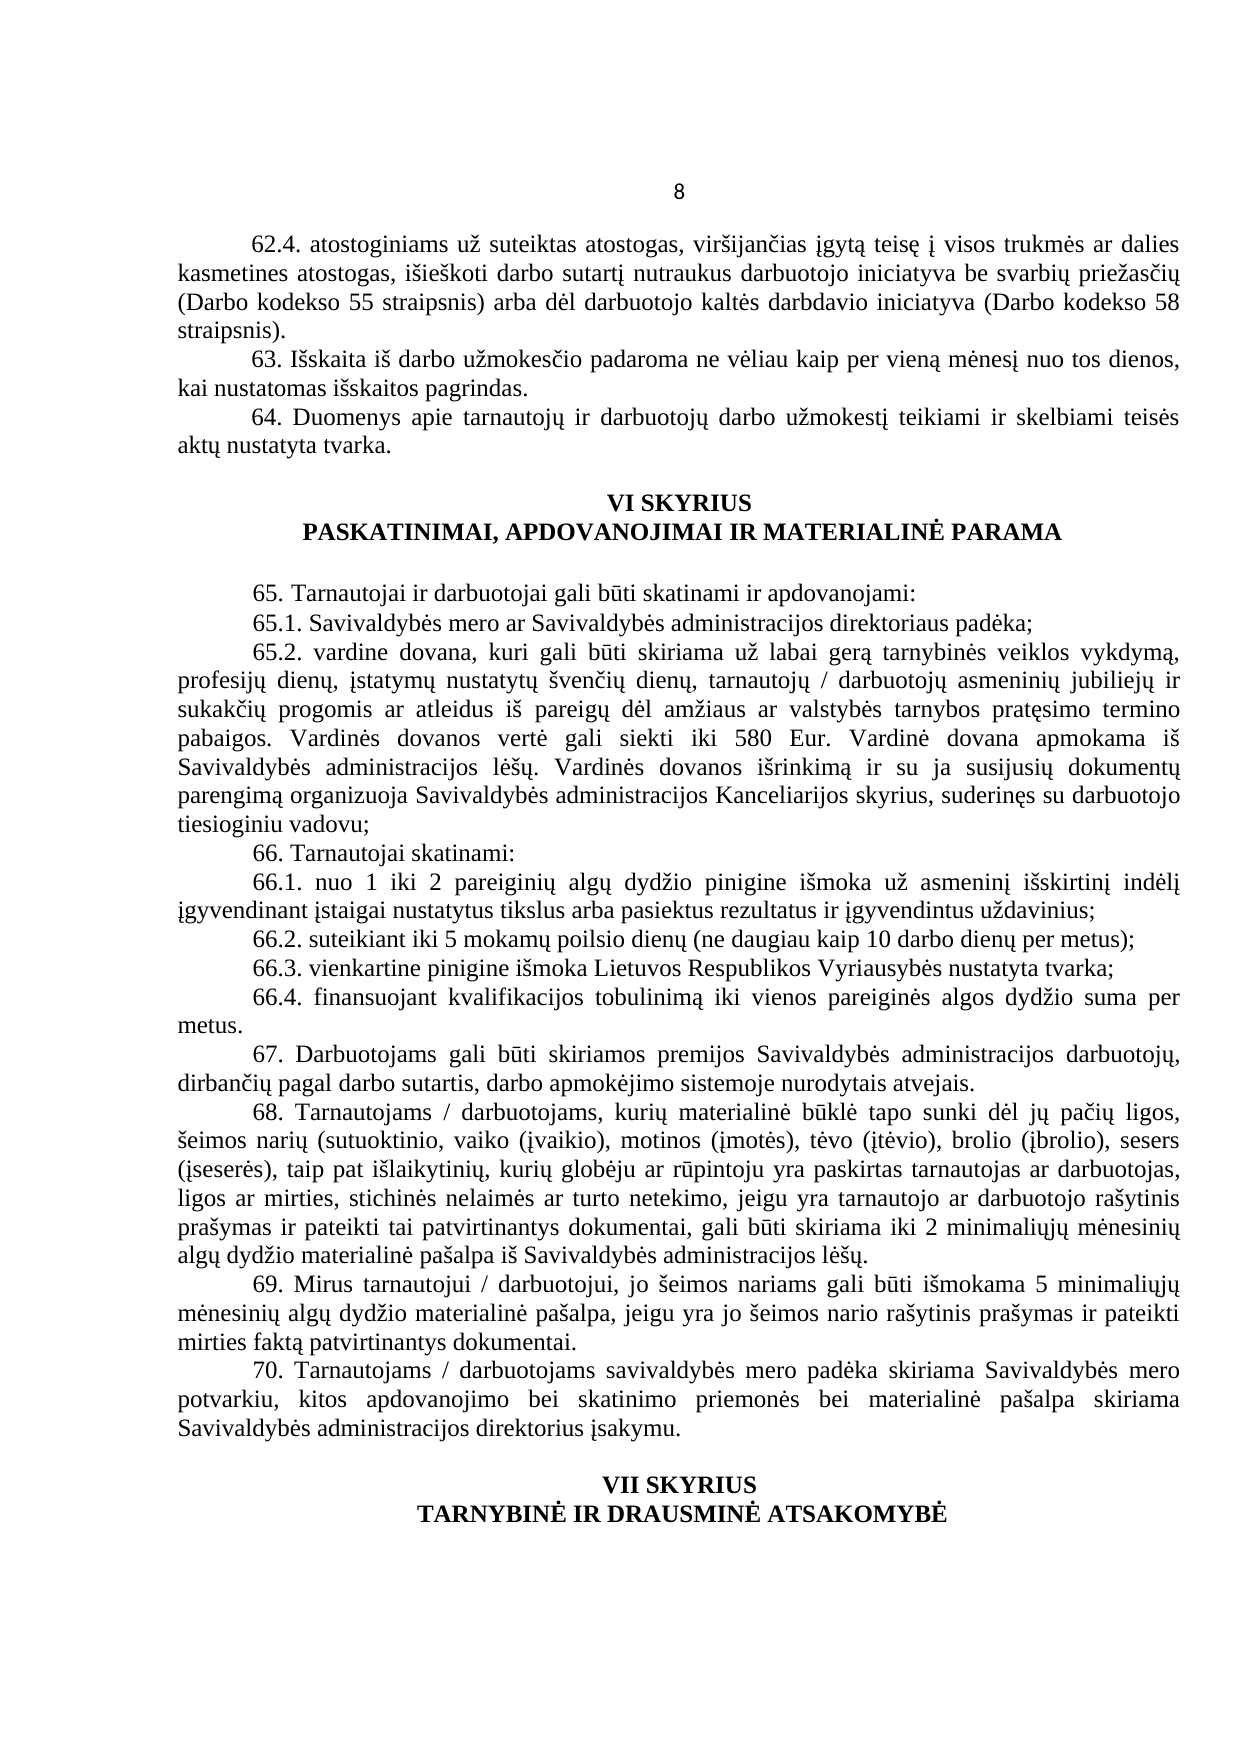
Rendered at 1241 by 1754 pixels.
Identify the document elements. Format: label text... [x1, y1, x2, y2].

text 67. Darbuotojams gali būti skiriamos premijos Savivaldybės administracijos darbuotojų, dirbančių pagal darbo sutartis, darbo apmokėjimo sistemoje nurodytais atvejais. [177, 1039, 1181, 1097]
text 65.1. Savivaldybės mero ar Savivaldybės administracijos direktoriaus padėka; [177, 608, 1181, 637]
text 64. Duomenys apie tarnautojų ir darbuotojų darbo užmokestį teikiami ir skelbiami teisės aktų nustatyta tvarka. [177, 402, 1181, 459]
text 66. Tarnautojai skatinami: [177, 838, 1181, 867]
text 65.2. vardine dovana, kuri gali būti skiriama už labai gerą tarnybinės veiklos vykdymą, profesijų dienų, įstatymų nustatytų švenčių dienų, tarnautojų / darbuotojų asmeninių jubiliejų ir sukakčių progomis ar atleidus iš pareigų dėl amžiaus ar valstybės tarnybos pratęsimo termino pabaigos. Vardinės dovanos vertė gali siekti iki 580 Eur. Vardinė dovana apmokama iš Savivaldybės administracijos lėšų. Vardinės dovanos išrinkimą ir su ja susijusių dokumentų parengimą organizuoja Savivaldybės administracijos Kanceliarijos skyrius, suderinęs su darbuotojo tiesioginiu vadovu; [177, 637, 1181, 838]
text VII SKYRIUS [177, 1470, 1181, 1499]
text 70. Tarnautojams / darbuotojams savivaldybės mero padėka skiriama Savivaldybės mero potvarkiu, kitos apdovanojimo bei skatinimo priemonės bei materialinė pašalpa skiriama Savivaldybės administracijos direktorius įsakymu. [177, 1355, 1181, 1442]
text 65. Tarnautojai ir darbuotojai gali būti skatinami ir apdovanojami: [177, 574, 1181, 608]
text 68. Tarnautojams / darbuotojams, kurių materialinė būklė tapo sunki dėl jų pačių ligos, šeimos narių (sutuoktinio, vaiko (įvaikio), motinos (įmotės), tėvo (įtėvio), brolio (įbrolio), sesers (įseserės), taip pat išlaikytinių, kurių globėju ar rūpintoju yra paskirtas tarnautojas ar darbuotojas, ligos ar mirties, stichinės nelaimės ar turto netekimo, jeigu yra tarnautojo ar darbuotojo rašytinis prašymas ir pateikti tai patvirtinantys dokumentai, gali būti skiriama iki 2 minimaliųjų mėnesinių algų dydžio materialinė pašalpa iš Savivaldybės administracijos lėšų. [177, 1097, 1181, 1269]
text 62.4. atostoginiams už suteiktas atostogas, viršijančias įgytą teisę į visos trukmės ar dalies kasmetines atostogas, išieškoti darbo sutartį nutraukus darbuotojo iniciatyva be svarbių priežasčių (Darbo kodekso 55 straipsnis) arba dėl darbuotojo kaltės darbdavio iniciatyva (Darbo kodekso 58 straipsnis). [177, 229, 1181, 344]
text 66.3. vienkartine pinigine išmoka Lietuvos Respublikos Vyriausybės nustatyta tvarka; [177, 953, 1181, 982]
text 63. Išskaita iš darbo užmokesčio padaroma ne vėliau kaip per vieną mėnesį nuo tos dienos, kai nustatomas išskaitos pagrindas. [177, 344, 1181, 402]
text PASKATINIMAI, APDOVANOJIMAI IR MATERIALINĖ PARAMA [177, 517, 1181, 546]
text 66.2. suteikiant iki 5 mokamų poilsio dienų (ne daugiau kaip 10 darbo dienų per metus); [177, 924, 1181, 953]
text 66.4. finansuojant kvalifikacijos tobulinimą iki vienos pareiginės algos dydžio suma per metus. [177, 982, 1181, 1039]
text TARNYBINĖ IR DRAUSMINĖ ATSAKOMYBĖ [177, 1499, 1181, 1528]
text 66.1. nuo 1 iki 2 pareiginių algų dydžio pinigine išmoka už asmeninį išskirtinį indėlį įgyvendinant įstaigai nustatytus tikslus arba pasiektus rezultatus ir įgyvendintus uždavinius; [177, 867, 1181, 924]
text VI SKYRIUS [177, 488, 1181, 517]
text 69. Mirus tarnautojui / darbuotojui, jo šeimos nariams gali būti išmokama 5 minimaliųjų mėnesinių algų dydžio materialinė pašalpa, jeigu yra jo šeimos nario rašytinis prašymas ir pateikti mirties faktą patvirtinantys dokumentai. [177, 1269, 1181, 1355]
